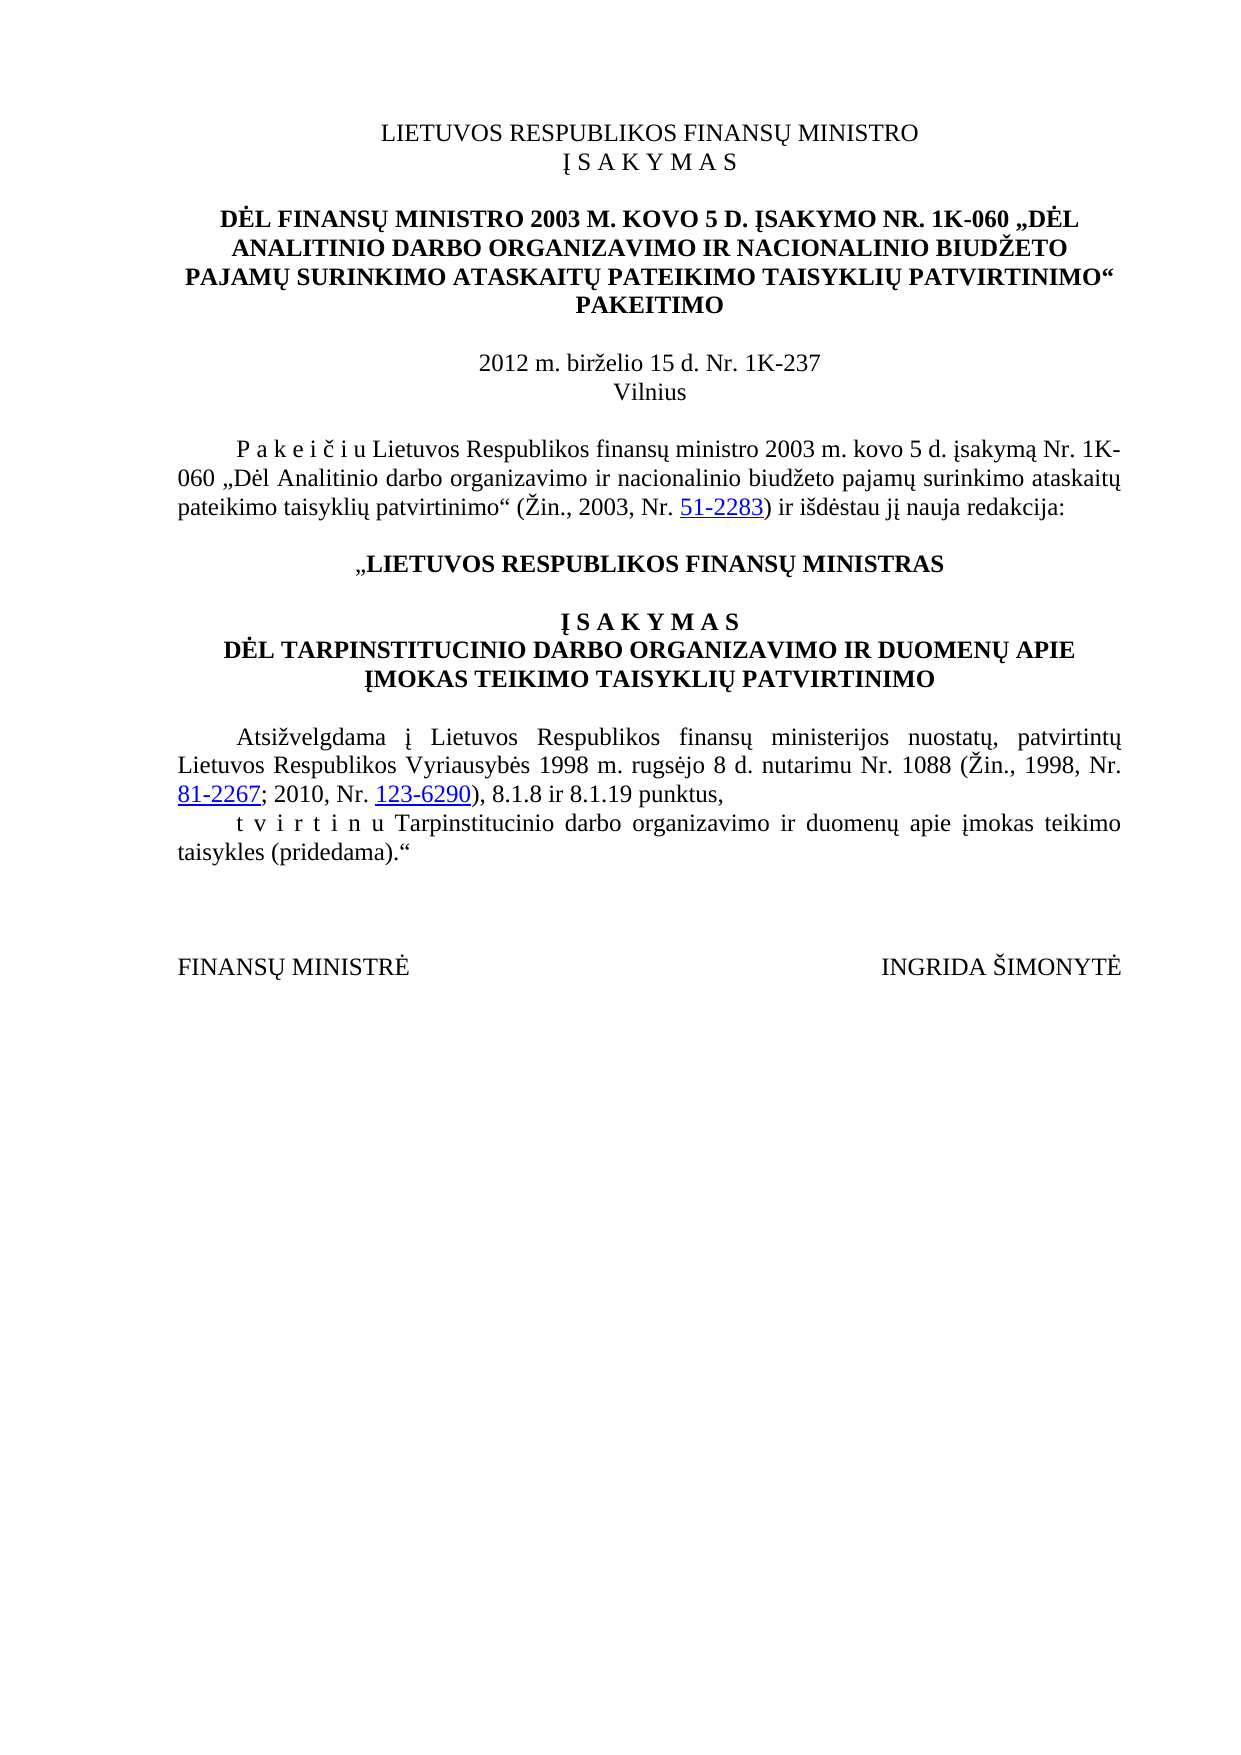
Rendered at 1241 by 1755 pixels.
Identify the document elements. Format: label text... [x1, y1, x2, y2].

text t v i r t i n u Tarpinstitucinio darbo organizavimo ir duomenų apie įmokas teikimo taisykles (pridedama).“ [177, 808, 1122, 866]
text „LIETUVOS RESPUBLIKOS FINANSŲ MINISTRAS [177, 549, 1122, 578]
text DĖL TARPINSTITUCINIO DARBO ORGANIZAVIMO IR DUOMENŲ APIE ĮMOKAS TEIKIMO TAISYKLIŲ PATVIRTINIMO [177, 636, 1122, 693]
text P a k e i č i u Lietuvos Respublikos finansų ministro 2003 m. kovo 5 d. įsakymą Nr. 1K-060 „Dėl Analitinio darbo organizavimo ir nacionalinio biudžeto pajamų surinkimo ataskaitų pateikimo taisyklių patvirtinimo“ (Žin., 2003, Nr. 51-2283) ir išdėstau jį nauja redakcija: [177, 434, 1122, 521]
text Į S A K Y M A S [177, 147, 1122, 176]
text LIETUVOS RESPUBLIKOS FINANSŲ MINISTRO [177, 118, 1122, 147]
text DĖL FINANSŲ MINISTRO 2003 M. KOVO 5 D. ĮSAKYMO Nr. 1K-060 „DĖL ANALITINIO DARBO ORGANIZAVIMO IR NACIONALINIO BIUDŽETO PAJAMŲ SURINKIMO ATASKAITŲ PATEIKIMO TAISYKLIŲ PATVIRTINIMO“ PAKEITIMO [177, 204, 1122, 319]
text FINANSŲ MINISTRĖ INGRIDA ŠIMONYTĖ [177, 952, 1122, 981]
text Atsižvelgdama į Lietuvos Respublikos finansų ministerijos nuostatų, patvirtintų Lietuvos Respublikos Vyriausybės 1998 m. rugsėjo 8 d. nutarimu Nr. 1088 (Žin., 1998, Nr. 81-2267; 2010, Nr. 123-6290), 8.1.8 ir 8.1.19 punktus, [177, 722, 1122, 808]
text ĮSAKYMAS [177, 607, 1122, 636]
text 2012 m. birželio 15 d. Nr. 1K-237 [177, 348, 1122, 377]
text Vilnius [177, 377, 1122, 406]
